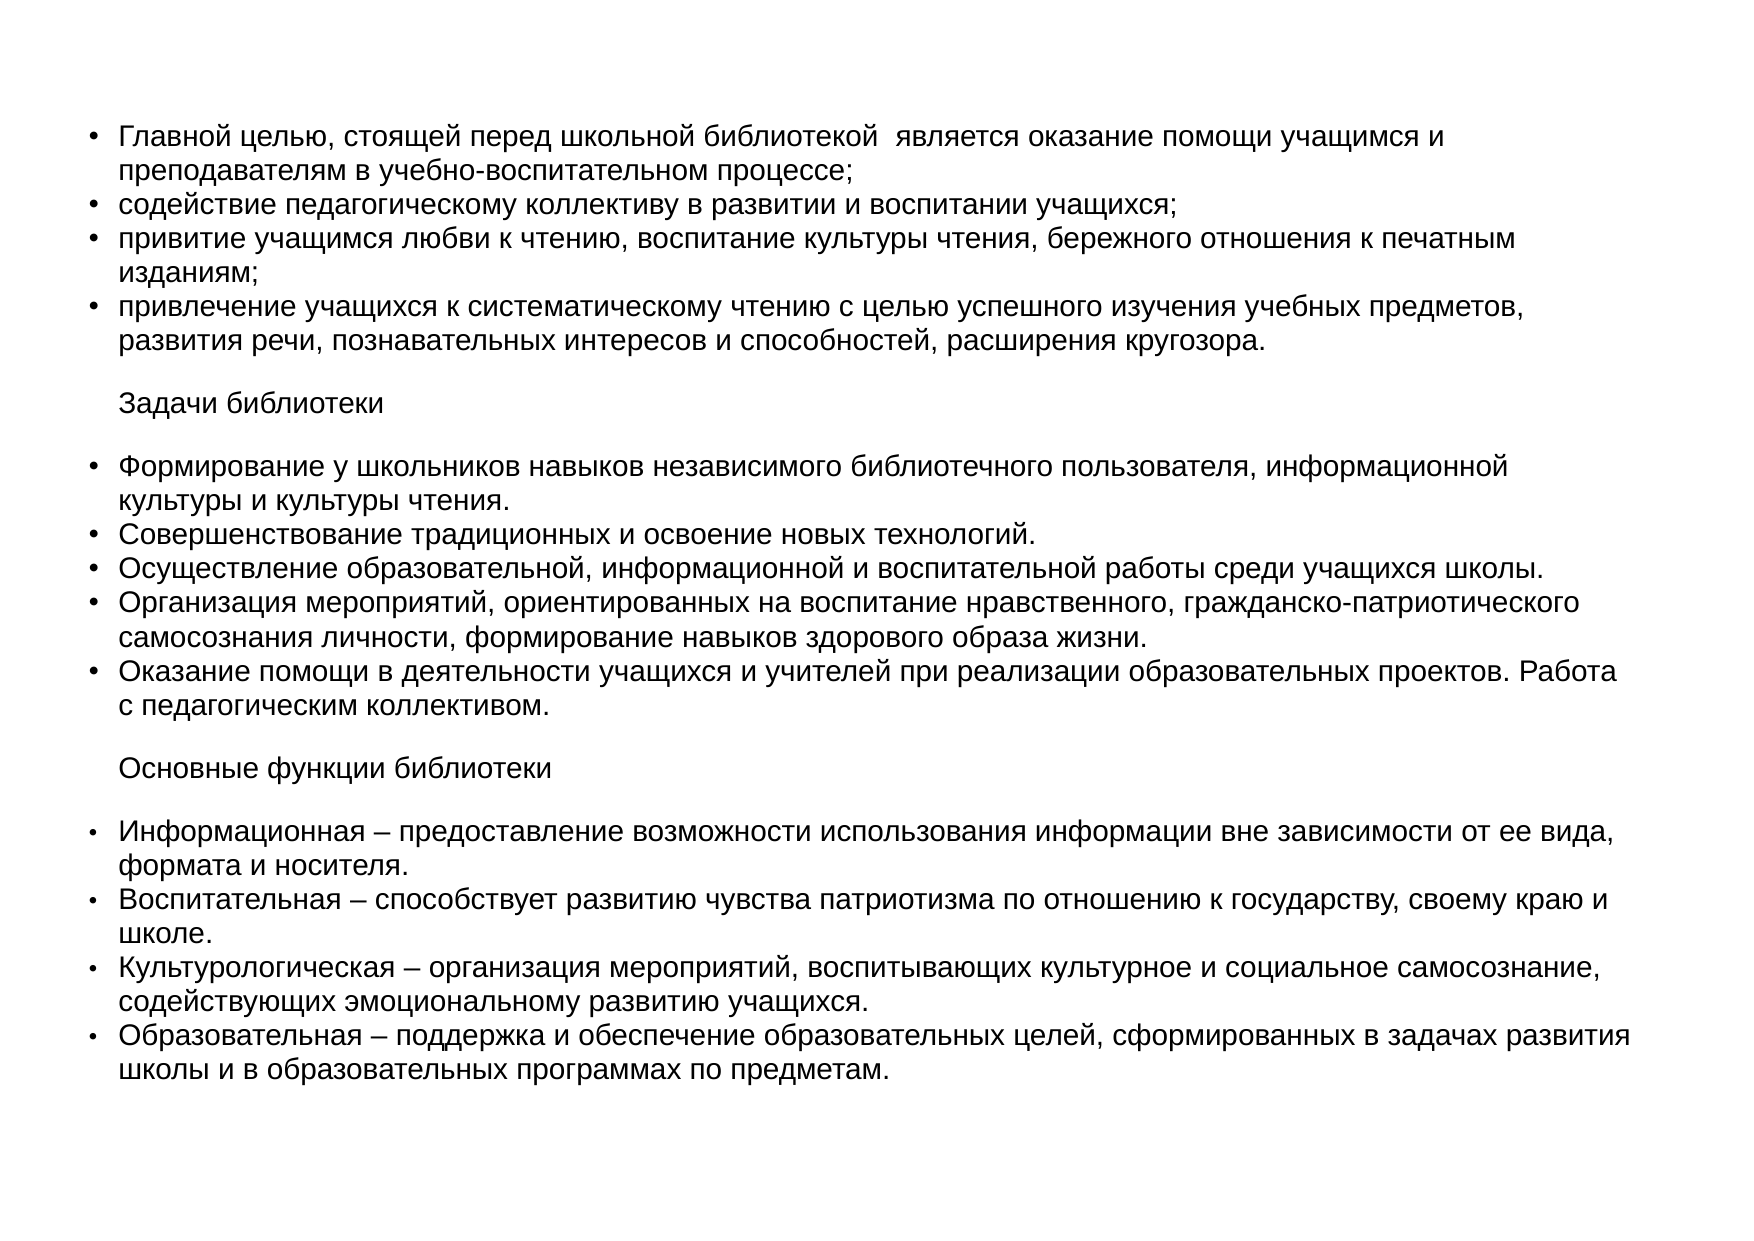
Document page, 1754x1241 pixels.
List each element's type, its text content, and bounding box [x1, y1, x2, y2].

text Основные функции библиотеки [118, 750, 1636, 784]
list Информационная – предоставление возможности использования информации вне зависимости от ее вида, формата и носителя. [118, 813, 1636, 881]
list Оказание помощи в деятельности учащихся и учителей при реализации образовательных проектов. Работа с педагогическим коллективом. [118, 653, 1636, 722]
list содействие педагогическому коллективу в развитии и воспитании учащихся; [118, 186, 1636, 221]
list привитие учащимся любви к чтению, воспитание культуры чтения, бережного отношения к печатным изданиям; [118, 221, 1636, 289]
list Организация мероприятий, ориентированных на воспитание нравственного, гражданско-патриотического самосознания личности, формирование навыков здорового образа жизни. [118, 585, 1636, 653]
list Совершенствование традиционных и освоение новых технологий. [118, 517, 1636, 551]
list Осуществление образовательной, информационной и воспитательной работы среди учащихся школы. [118, 551, 1636, 585]
list Главной целью, стоящей перед школьной библиотекой является оказание помощи учащимся и преподавателям в учебно-воспитательном процессе; [118, 118, 1636, 186]
list Воспитательная – способствует развитию чувства патриотизма по отношению к государству, своему краю и школе. [118, 881, 1636, 949]
list привлечение учащихся к систематическому чтению с целью успешного изучения учебных предметов, развития речи, познавательных интересов и способностей, расширения кругозора. [118, 289, 1636, 357]
text Задачи библиотеки [118, 386, 1636, 420]
list Образовательная – поддержка и обеспечение образовательных целей, сформированных в задачах развития школы и в образовательных программах по предметам. [118, 1017, 1636, 1086]
list Формирование у школьников навыков независимого библиотечного пользователя, информационной культуры и культуры чтения. [118, 448, 1636, 517]
list Культурологическая – организация мероприятий, воспитывающих культурное и социальное самосознание, содействующих эмоциональному развитию учащихся. [118, 949, 1636, 1017]
